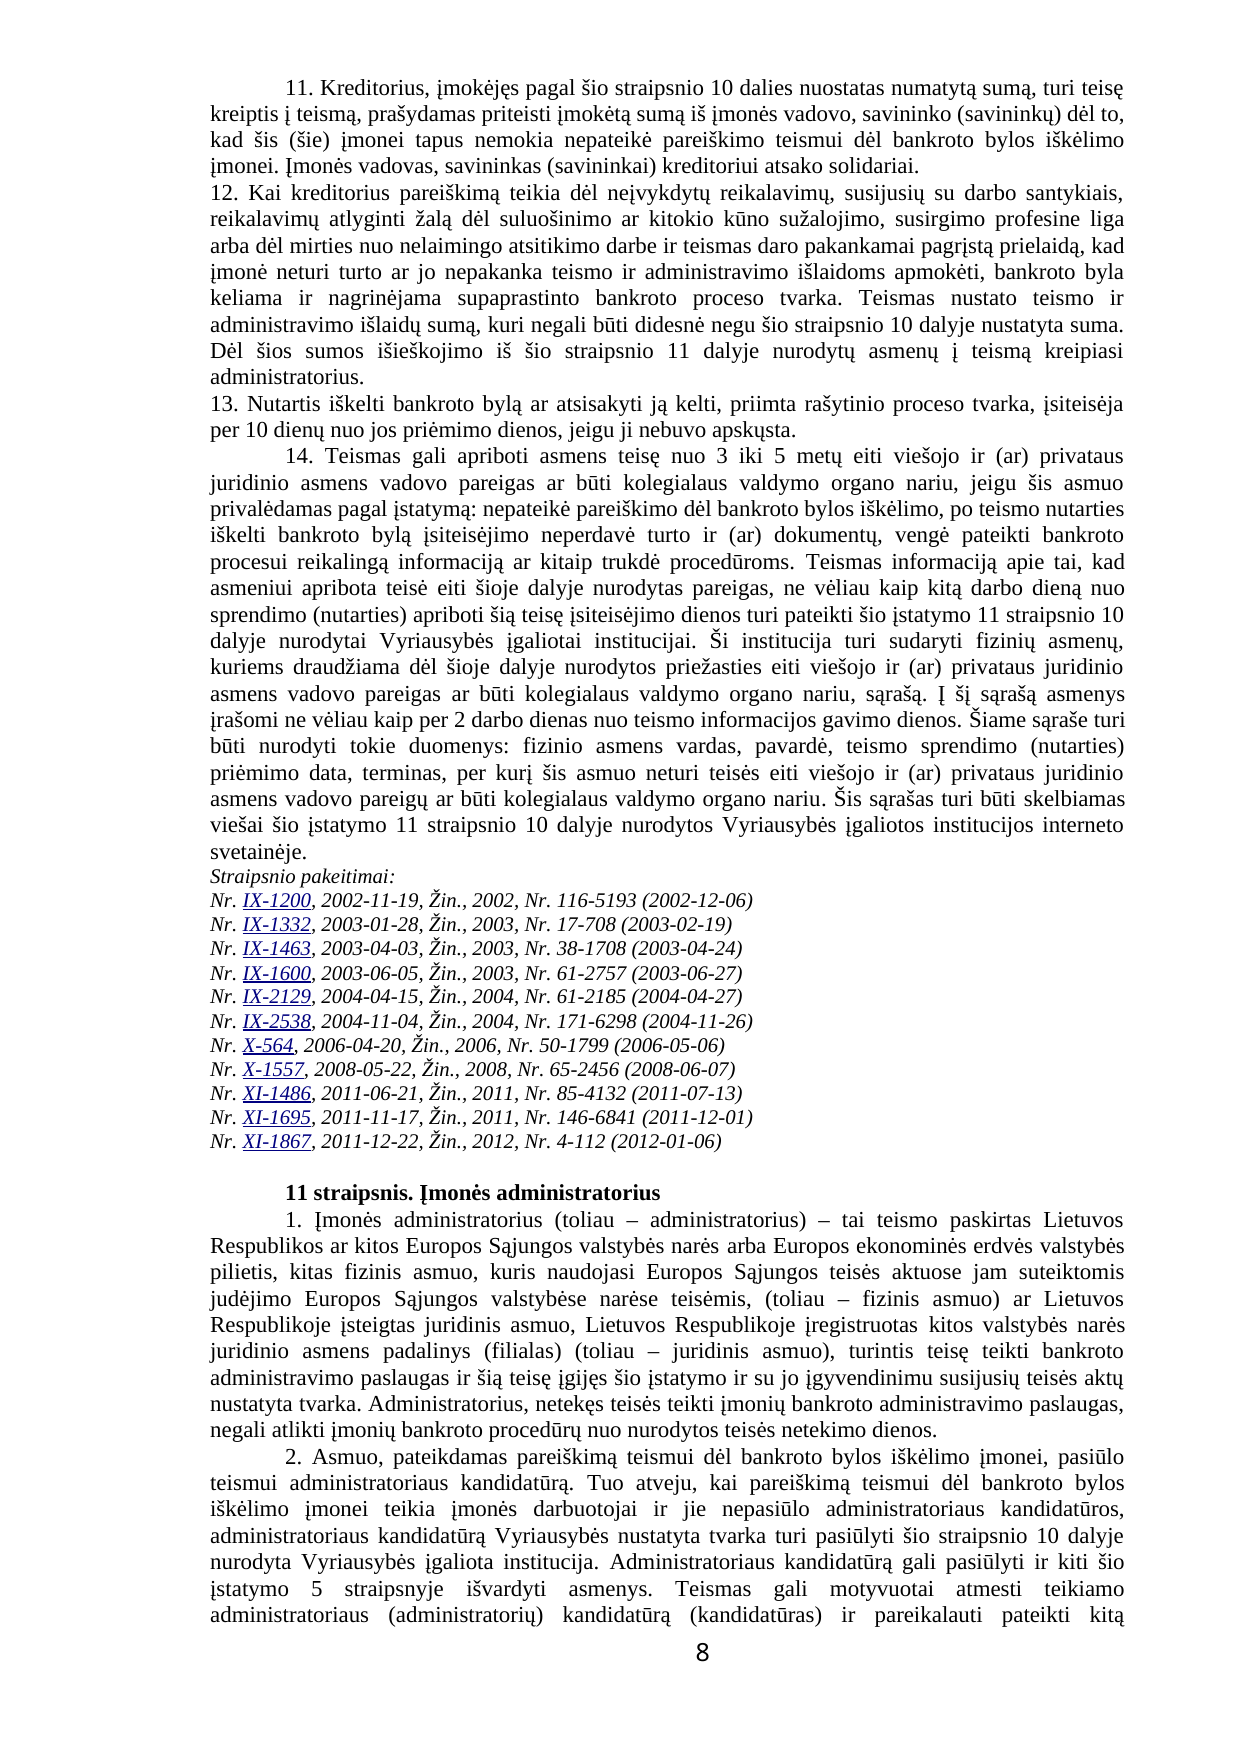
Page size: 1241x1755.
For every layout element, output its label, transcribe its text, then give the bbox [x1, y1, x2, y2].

text Nr. IX-1200, 2002-11-19, Žin., 2002, Nr. 116-5193 (2002-12-06) [210, 888, 1126, 912]
text Nr. X-1557, 2008-05-22, Žin., 2008, Nr. 65-2456 (2008-06-07) [210, 1057, 1126, 1081]
text 1. Įmonės administratorius (toliau – administratorius) – tai teismo paskirtas Lietuvos Respublikos ar kitos Europos Sąjungos valstybės narės arba Europos ekonominės erdvės valstybės pilietis, kitas fizinis asmuo, kuris naudojasi Europos Sąjungos teisės aktuose jam suteiktomis judėjimo Europos Sąjungos valstybėse narėse teisėmis, (toliau – fizinis asmuo) ar Lietuvos Respublikoje įsteigtas juridinis asmuo, Lietuvos Respublikoje įregistruotas kitos valstybės narės juridinio asmens padalinys (filialas) (toliau – juridinis asmuo), turintis teisę teikti bankroto administravimo paslaugas ir šią teisę įgijęs šio įstatymo ir su jo įgyvendinimu susijusių teisės aktų nustatyta tvarka. Administratorius, netekęs teisės teikti įmonių bankroto administravimo paslaugas, negali atlikti įmonių bankroto procedūrų nuo nurodytos teisės netekimo dienos. [210, 1206, 1126, 1443]
text Nr. IX-1463, 2003-04-03, Žin., 2003, Nr. 38-1708 (2003-04-24) [210, 936, 1126, 960]
text Nr. XI-1486, 2011-06-21, Žin., 2011, Nr. 85-4132 (2011-07-13) [210, 1081, 1120, 1105]
text 12. Kai kreditorius pareiškimą teikia dėl neįvykdytų reikalavimų, susijusių su darbo santykiais, reikalavimų atlyginti žalą dėl suluošinimo ar kitokio kūno sužalojimo, susirgimo profesine liga arba dėl mirties nuo nelaimingo atsitikimo darbe ir teismas daro pakankamai pagrįstą prielaidą, kad įmonė neturi turto ar jo nepakanka teismo ir administravimo išlaidoms apmokėti, bankroto byla keliama ir nagrinėjama supaprastinto bankroto proceso tvarka. Teismas nustato teismo ir administravimo išlaidų sumą, kuri negali būti didesnė negu šio straipsnio 10 dalyje nustatyta suma. Dėl šios sumos išieškojimo iš šio straipsnio 11 dalyje nurodytų asmenų į teismą kreipiasi administratorius. [210, 179, 1126, 390]
text 14. Teismas gali apriboti asmens teisę nuo 3 iki 5 metų eiti viešojo ir (ar) privataus juridinio asmens vadovo pareigas ar būti kolegialaus valdymo organo nariu, jeigu šis asmuo privalėdamas pagal įstatymą: nepateikė pareiškimo dėl bankroto bylos iškėlimo, po teismo nutarties iškelti bankroto bylą įsiteisėjimo neperdavė turto ir (ar) dokumentų, vengė pateikti bankroto procesui reikalingą informaciją ar kitaip trukdė procedūroms. Teismas informaciją apie tai, kad asmeniui apribota teisė eiti šioje dalyje nurodytas pareigas, ne vėliau kaip kitą darbo dieną nuo sprendimo (nutarties) apriboti šią teisę įsiteisėjimo dienos turi pateikti šio įstatymo 11 straipsnio 10 dalyje nurodytai Vyriausybės įgaliotai institucijai. Ši institucija turi sudaryti fizinių asmenų, kuriems draudžiama dėl šioje dalyje nurodytos priežasties eiti viešojo ir (ar) privataus juridinio asmens vadovo pareigas ar būti kolegialaus valdymo organo nariu, sąrašą. Į šį sąrašą asmenys įrašomi ne vėliau kaip per 2 darbo dienas nuo teismo informacijos gavimo dienos. Šiame sąraše turi būti nurodyti tokie duomenys: fizinio asmens vardas, pavardė, teismo sprendimo (nutarties) priėmimo data, terminas, per kurį šis asmuo neturi teisės eiti viešojo ir (ar) privataus juridinio asmens vadovo pareigų ar būti kolegialaus valdymo organo nariu. Šis sąrašas turi būti skelbiamas viešai šio įstatymo 11 straipsnio 10 dalyje nurodytos Vyriausybės įgaliotos institucijos interneto svetainėje. [210, 442, 1126, 864]
text Nr. XI-1867, 2011-12-22, Žin., 2012, Nr. 4-112 (2012-01-06) [210, 1129, 1120, 1153]
text Nr. IX-2129, 2004-04-15, Žin., 2004, Nr. 61-2185 (2004-04-27) [210, 984, 1126, 1008]
text Nr. IX-1600, 2003-06-05, Žin., 2003, Nr. 61-2757 (2003-06-27) [210, 960, 1126, 984]
text Straipsnio pakeitimai: [210, 864, 1126, 888]
text 2. Asmuo, pateikdamas pareiškimą teismui dėl bankroto bylos iškėlimo įmonei, pasiūlo teismui administratoriaus kandidatūrą. Tuo atveju, kai pareiškimą teismui dėl bankroto bylos iškėlimo įmonei teikia įmonės darbuotojai ir jie nepasiūlo administratoriaus kandidatūros, administratoriaus kandidatūrą Vyriausybės nustatyta tvarka turi pasiūlyti šio straipsnio 10 dalyje nurodyta Vyriausybės įgaliota institucija. Administratoriaus kandidatūrą gali pasiūlyti ir kiti šio įstatymo 5 straipsnyje išvardyti asmenys. Teismas gali motyvuotai atmesti teikiamo administratoriaus (administratorių) kandidatūrą (kandidatūras) ir pareikalauti pateikti kitą [210, 1443, 1126, 1627]
text 11 straipsnis. Įmonės administratorius [210, 1179, 1120, 1206]
text Nr. X-564, 2006-04-20, Žin., 2006, Nr. 50-1799 (2006-05-06) [210, 1033, 1126, 1057]
text Nr. XI-1695, 2011-11-17, Žin., 2011, Nr. 146-6841 (2011-12-01) [210, 1105, 1126, 1129]
text Nr. IX-1332, 2003-01-28, Žin., 2003, Nr. 17-708 (2003-02-19) [210, 912, 1126, 936]
text 13. Nutartis iškelti bankroto bylą ar atsisakyti ją kelti, priimta rašytinio proceso tvarka, įsiteisėja per 10 dienų nuo jos priėmimo dienos, jeigu ji nebuvo apskųsta. [210, 390, 1126, 442]
text 11. Kreditorius, įmokėjęs pagal šio straipsnio 10 dalies nuostatas numatytą sumą, turi teisę kreiptis į teismą, prašydamas priteisti įmokėtą sumą iš įmonės vadovo, savininko (savininkų) dėl to, kad šis (šie) įmonei tapus nemokia nepateikė pareiškimo teismui dėl bankroto bylos iškėlimo įmonei. Įmonės vadovas, savininkas (savininkai) kreditoriui atsako solidariai. [210, 73, 1126, 179]
text Nr. IX-2538, 2004-11-04, Žin., 2004, Nr. 171-6298 (2004-11-26) [210, 1008, 1126, 1033]
